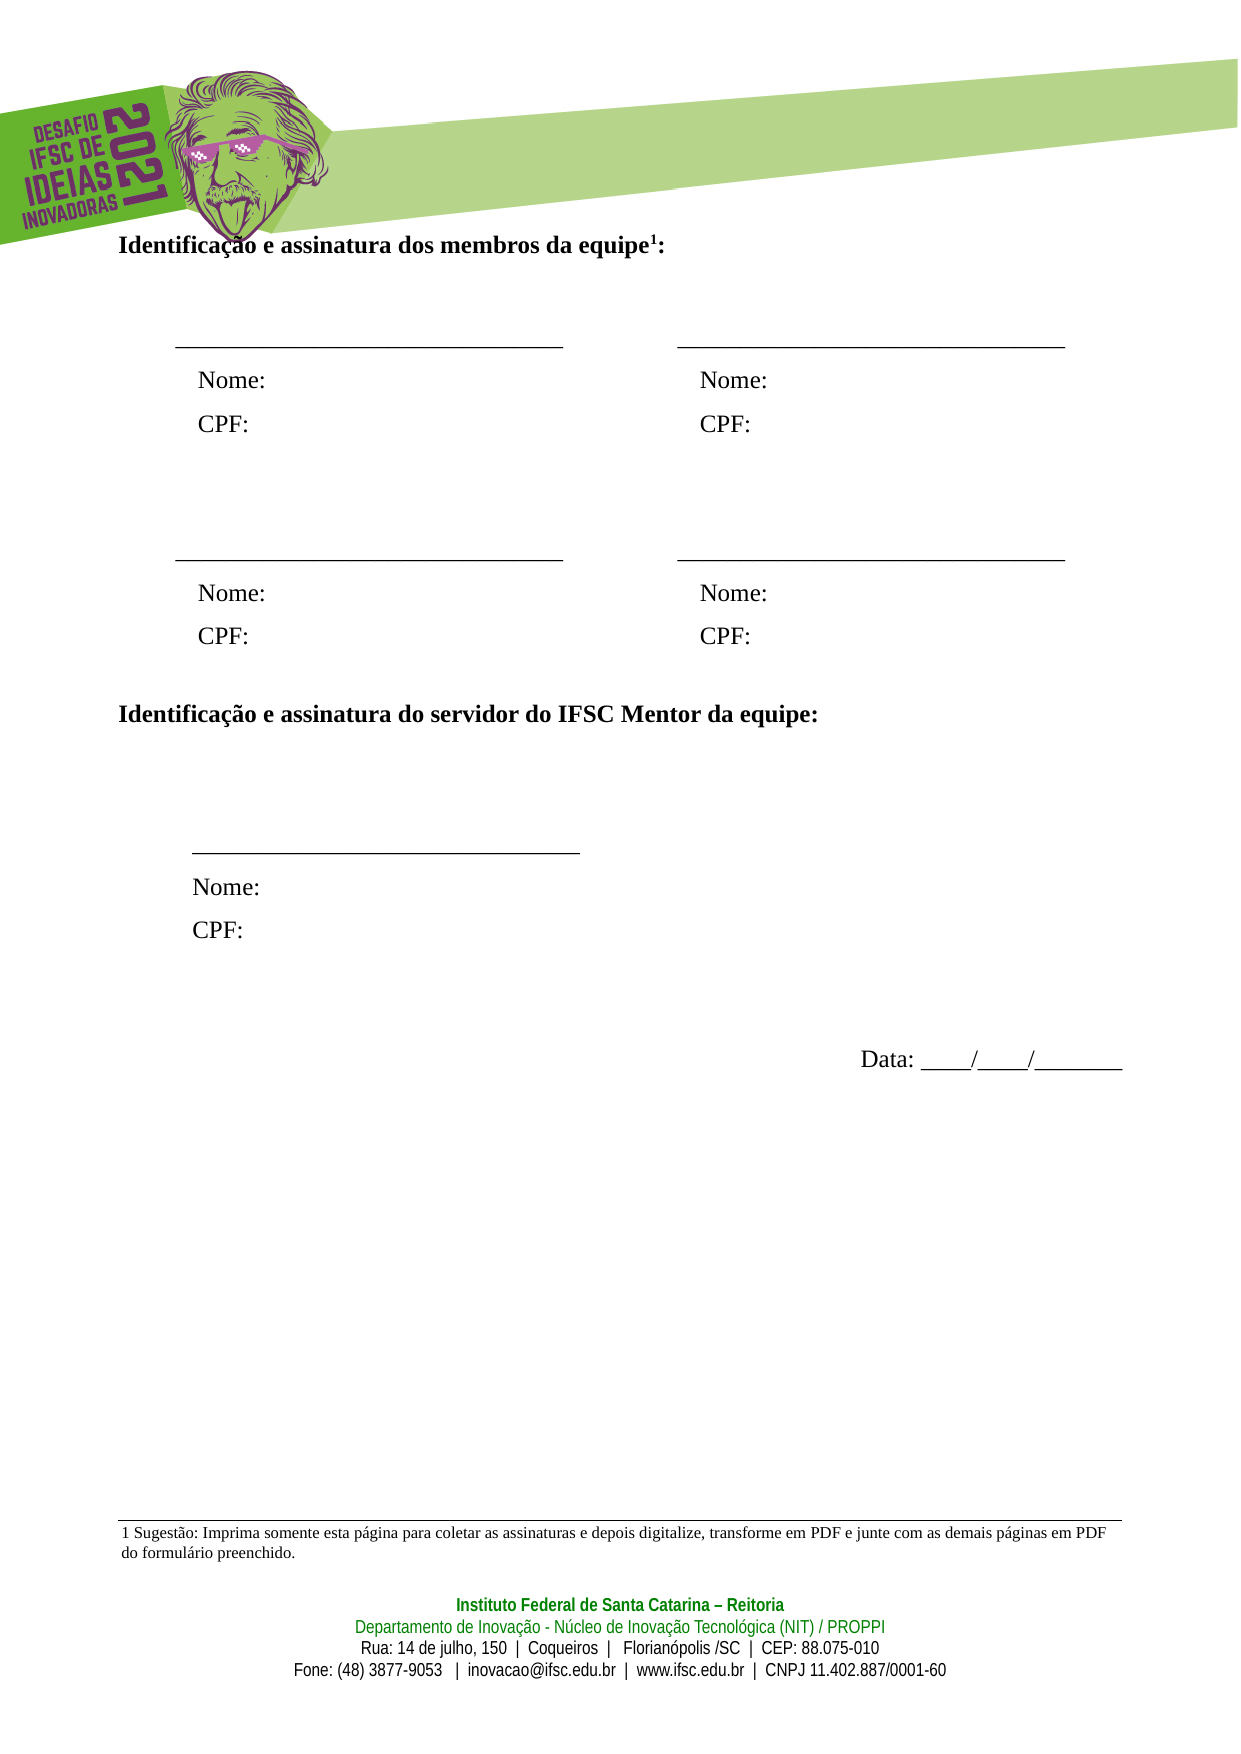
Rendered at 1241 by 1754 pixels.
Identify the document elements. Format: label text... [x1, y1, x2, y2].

table_cell _______________________________ Nome: CPF: [620, 443, 1122, 656]
picture [0, 58, 1238, 255]
text Nome: [192, 872, 1122, 900]
text Data: ____/____/_______ [192, 1044, 1122, 1073]
text Identificação e assinatura do servidor do IFSC Mentor da equipe: [118, 699, 1122, 728]
table_header _______________________________ Nome: CPF: [620, 317, 1122, 443]
text Identificação e assinatura dos membros da equipe: [118, 255, 1122, 259]
text _______________________________ [192, 828, 1122, 857]
table_header _______________________________ Nome: CPF: [118, 317, 620, 443]
text CPF: [192, 915, 1122, 943]
text Sugestão: Imprima somente esta página para coletar as assinaturas e depois digitalize, transforme em PDF e junte com as demais páginas em PDF do formulário preenchido. [118, 1521, 1122, 1564]
table_cell _______________________________ Nome: CPF: [118, 443, 620, 656]
